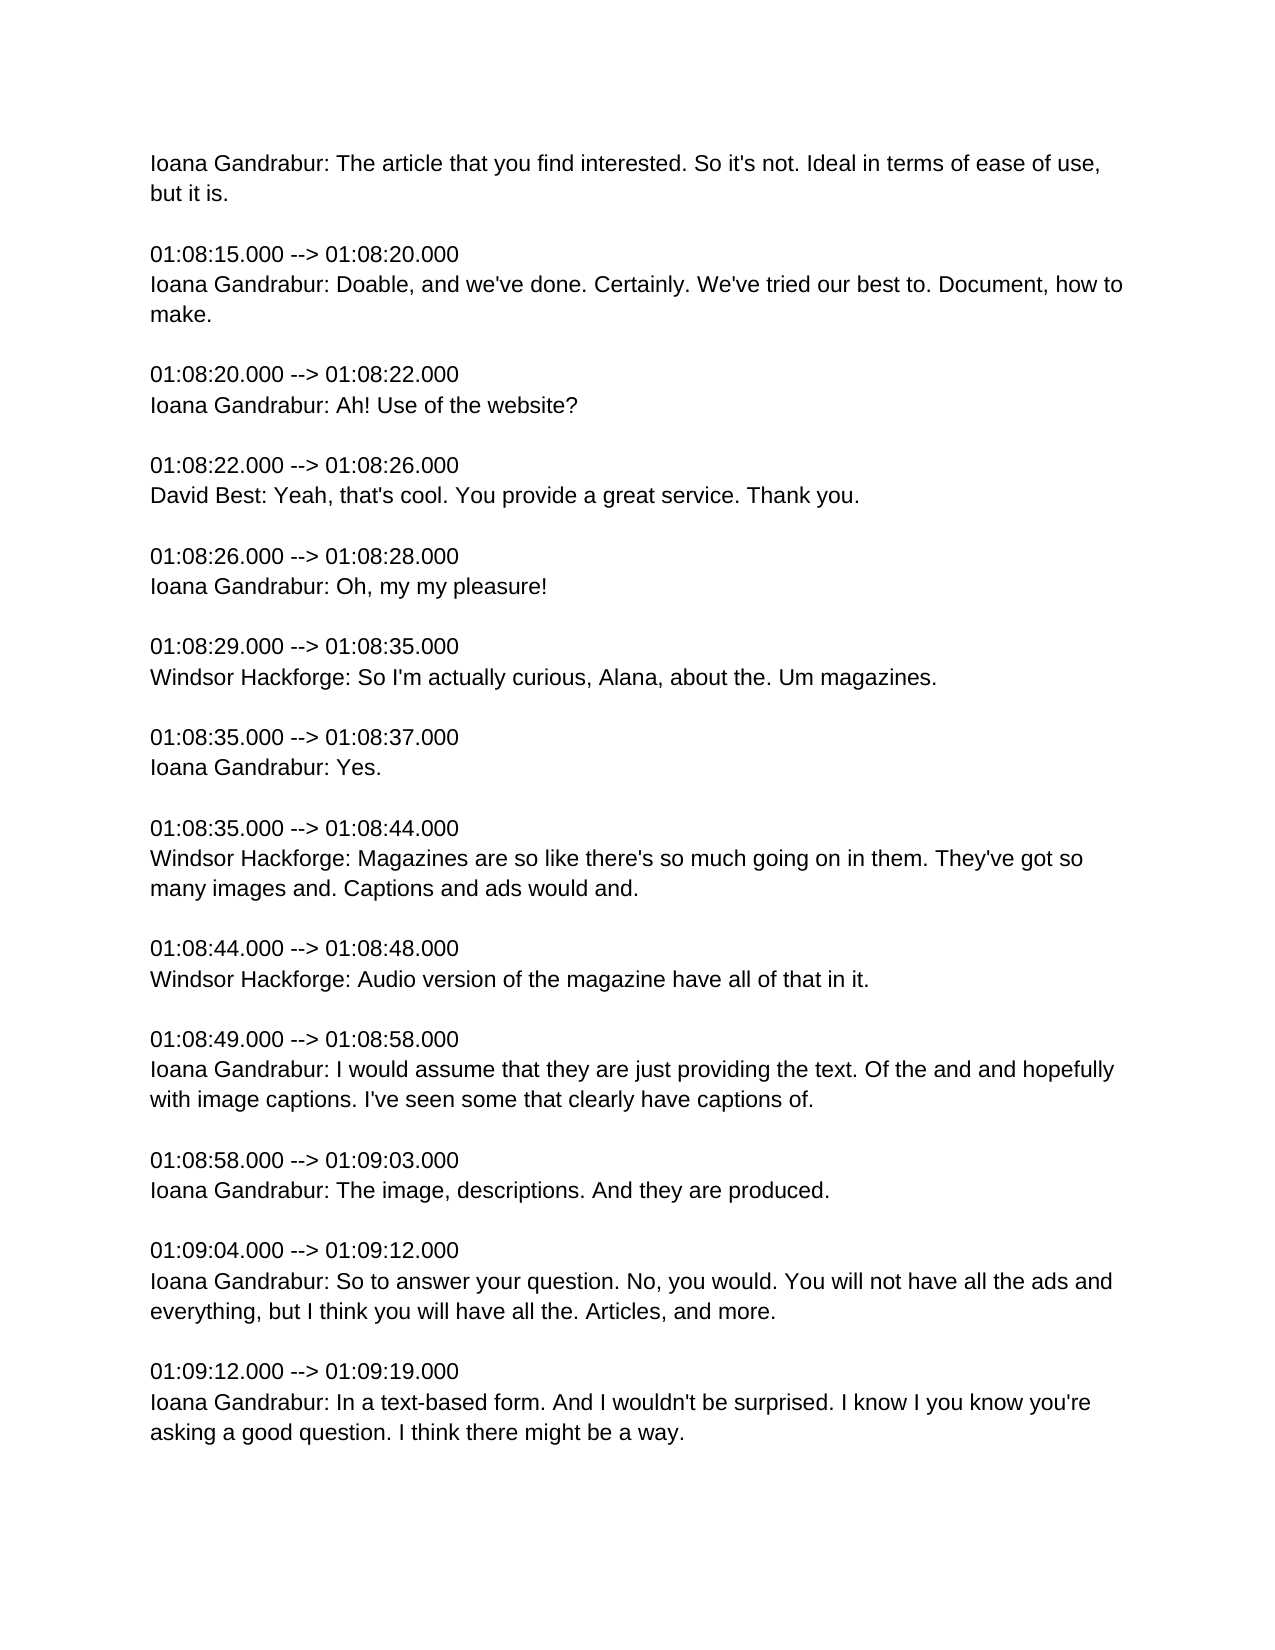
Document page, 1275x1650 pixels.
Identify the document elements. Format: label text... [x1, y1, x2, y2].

text Windsor Hackforge: So I'm actually curious, Alana, about the. Um magazines. [150, 663, 1125, 690]
text Ioana Gandrabur: Yes. [150, 754, 1125, 781]
text Ioana Gandrabur: Oh, my my pleasure! [150, 573, 1125, 599]
text 01:08:44.000 --> 01:08:48.000 [150, 935, 1125, 962]
text 01:08:22.000 --> 01:08:26.000 [150, 452, 1125, 478]
text Ioana Gandrabur: In a text-based form. And I wouldn't be surprised. I know I you know you're asking a good question. I think there might be a way. [150, 1388, 1125, 1445]
text 01:08:26.000 --> 01:08:28.000 [150, 543, 1125, 569]
text David Best: Yeah, that's cool. You provide a great service. Thank you. [150, 482, 1125, 509]
text 01:08:35.000 --> 01:08:44.000 [150, 814, 1125, 841]
text Ioana Gandrabur: The article that you find interested. So it's not. Ideal in terms of ease of use, but it is. [150, 150, 1125, 207]
text Ioana Gandrabur: I would assume that they are just providing the text. Of the and and hopefully with image captions. I've seen some that clearly have captions of. [150, 1056, 1125, 1113]
text 01:08:15.000 --> 01:08:20.000 [150, 241, 1125, 267]
text Ioana Gandrabur: Ah! Use of the website? [150, 392, 1125, 418]
text Ioana Gandrabur: The image, descriptions. And they are produced. [150, 1177, 1125, 1203]
text Ioana Gandrabur: So to answer your question. No, you would. You will not have all the ads and everything, but I think you will have all the. Articles, and more. [150, 1268, 1125, 1324]
text Windsor Hackforge: Magazines are so like there's so much going on in them. They've got so many images and. Captions and ads would and. [150, 845, 1125, 901]
text 01:08:29.000 --> 01:08:35.000 [150, 633, 1125, 660]
text 01:09:04.000 --> 01:09:12.000 [150, 1237, 1125, 1264]
text 01:08:20.000 --> 01:08:22.000 [150, 361, 1125, 388]
text 01:08:35.000 --> 01:08:37.000 [150, 724, 1125, 750]
text 01:09:12.000 --> 01:09:19.000 [150, 1358, 1125, 1385]
text Windsor Hackforge: Audio version of the magazine have all of that in it. [150, 966, 1125, 992]
text 01:08:58.000 --> 01:09:03.000 [150, 1147, 1125, 1173]
text Ioana Gandrabur: Doable, and we've done. Certainly. We've tried our best to. Document, how to make. [150, 271, 1125, 327]
text 01:08:49.000 --> 01:08:58.000 [150, 1026, 1125, 1052]
